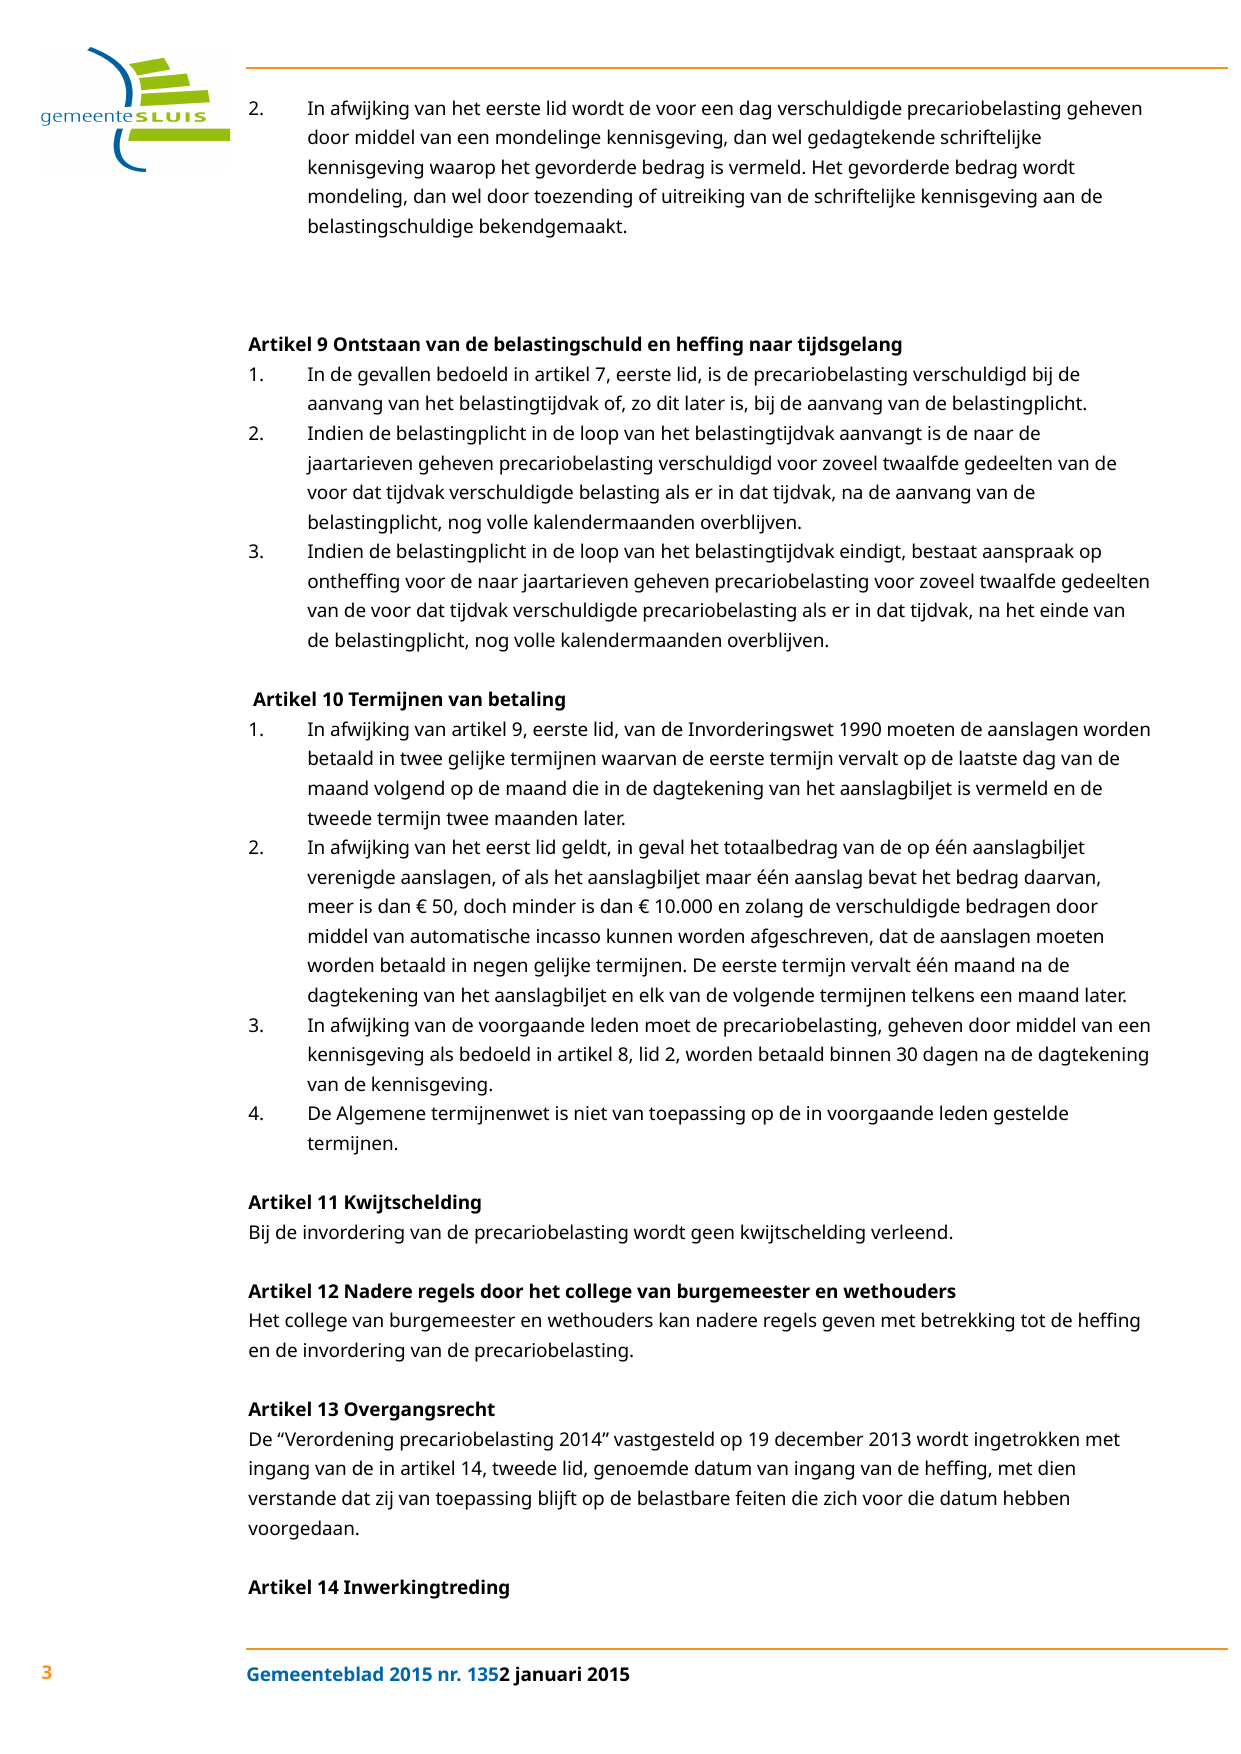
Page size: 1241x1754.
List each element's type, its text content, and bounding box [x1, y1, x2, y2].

text Artikel 9 Ontstaan van de belastingschuld en heffing naar tijdsgelang [248, 331, 1152, 357]
list In afwijking van het eerst lid geldt, in geval het totaalbedrag van de op één aanslagbiljet verenigde aanslagen, of als het aanslagbiljet maar één aanslag bevat het bedrag daarvan, meer is dan € 50, doch minder is dan € 10.000 en zolang de verschuldigde bedragen door middel van automatische incasso kunnen worden afgeschreven, dat de aanslagen moeten worden betaald in negen gelijke termijnen. De eerste termijn vervalt één maand na de dagtekening van het aanslagbiljet en elk van de volgende termijnen telkens een maand later. [248, 834, 1152, 1008]
text Artikel 13 Overgangsrecht [248, 1396, 1152, 1422]
list Indien de belastingplicht in de loop van het belastingtijdvak eindigt, bestaat aanspraak op ontheffing voor de naar jaartarieven geheven precariobelasting voor zoveel twaalfde gedeelten van de voor dat tijdvak verschuldigde precariobelasting als er in dat tijdvak, na het einde van de belastingplicht, nog volle kalendermaanden overblijven. [248, 538, 1152, 653]
list In afwijking van artikel 9, eerste lid, van de Invorderingswet 1990 moeten de aanslagen worden betaald in twee gelijke termijnen waarvan de eerste termijn vervalt op de laatste dag van de maand volgend op de maand die in de dagtekening van het aanslagbiljet is vermeld en de tweede termijn twee maanden later. [248, 716, 1152, 831]
text Artikel 10 Termijnen van betaling [248, 686, 1152, 712]
list De Algemene termijnenwet is niet van toepassing op de in voorgaande leden gestelde termijnen. [248, 1101, 1152, 1156]
text Het college van burgemeester en wethouders kan nadere regels geven met betrekking tot de heffing en de invordering van de precariobelasting. [248, 1308, 1152, 1363]
picture [41, 47, 231, 172]
text Artikel 11 Kwijtschelding [248, 1189, 1152, 1215]
list Indien de belastingplicht in de loop van het belastingtijdvak aanvangt is de naar de jaartarieven geheven precariobelasting verschuldigd voor zoveel twaalfde gedeelten van de voor dat tijdvak verschuldigde belasting als er in dat tijdvak, na de aanvang van de belastingplicht, nog volle kalendermaanden overblijven. [248, 420, 1152, 535]
text De “Verordening precariobelasting 2014” vastgesteld op 19 december 2013 wordt ingetrokken met ingang van de in artikel 14, tweede lid, genoemde datum van ingang van de heffing, met dien verstande dat zij van toepassing blijft op de belastbare feiten die zich voor die datum hebben voorgedaan. [248, 1426, 1152, 1541]
text Artikel 14 Inwerkingtreding [248, 1574, 1152, 1600]
list In afwijking van het eerste lid wordt de voor een dag verschuldigde precariobelasting geheven door middel van een mondelinge kennisgeving, dan wel gedagtekende schriftelijke kennisgeving waarop het gevorderde bedrag is vermeld. Het gevorderde bedrag wordt mondeling, dan wel door toezending of uitreiking van de schriftelijke kennisgeving aan de belastingschuldige bekendgemaakt. [248, 95, 1152, 239]
list In afwijking van de voorgaande leden moet de precariobelasting, geheven door middel van een kennisgeving als bedoeld in artikel 8, lid 2, worden betaald binnen 30 dagen na de dagtekening van de kennisgeving. [248, 1012, 1152, 1097]
text Bij de invordering van de precariobelasting wordt geen kwijtschelding verleend. [248, 1219, 1152, 1245]
text Artikel 12 Nadere regels door het college van burgemeester en wethouders [248, 1278, 1152, 1304]
list In de gevallen bedoeld in artikel 7, eerste lid, is de precariobelasting verschuldigd bij de aanvang van het belastingtijdvak of, zo dit later is, bij de aanvang van de belastingplicht. [248, 361, 1152, 416]
